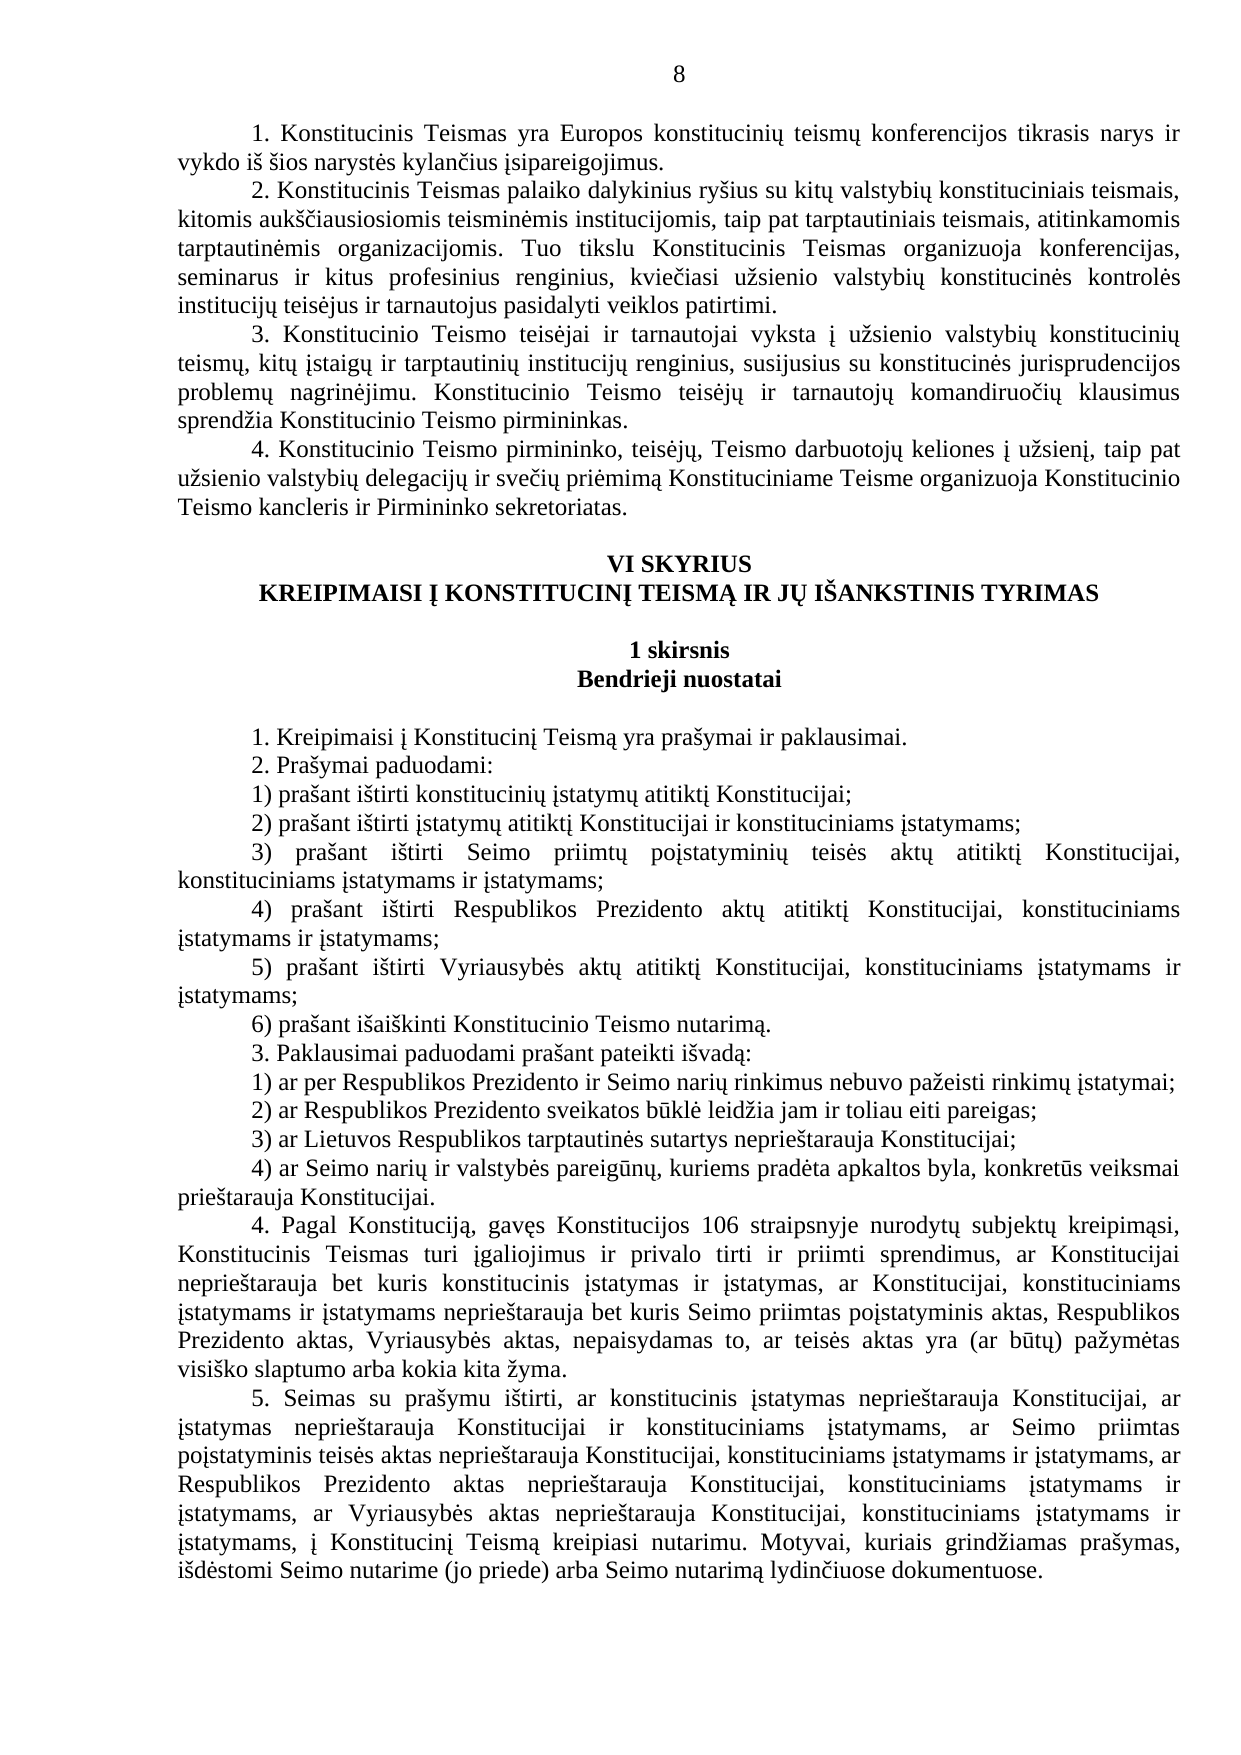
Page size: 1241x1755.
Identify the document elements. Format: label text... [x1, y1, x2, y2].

text 5) prašant ištirti Vyriausybės aktų atitiktį Konstitucijai, konstituciniams įstatymams ir įstatymams; [177, 952, 1181, 1009]
text 1 skirsnis [177, 636, 1181, 664]
text 4. Pagal Konstituciją, gavęs Konstitucijos 106 straipsnyje nurodytų subjektų kreipimąsi, Konstitucinis Teismas turi įgaliojimus ir privalo tirti ir priimti sprendimus, ar Konstitucijai neprieštarauja bet kuris konstitucinis įstatymas ir įstatymas, ar Konstitucijai, konstituciniams įstatymams ir įstatymams neprieštarauja bet kuris Seimo priimtas poįstatyminis aktas, Respublikos Prezidento aktas, Vyriausybės aktas, nepaisydamas to, ar teisės aktas yra (ar būtų) pažymėtas visiško slaptumo arba kokia kita žyma. [177, 1211, 1181, 1383]
text 2) ar Respublikos Prezidento sveikatos būklė leidžia jam ir toliau eiti pareigas; [177, 1096, 1181, 1124]
text Bendrieji nuostatai [177, 664, 1181, 693]
text 5. Seimas su prašymu ištirti, ar konstitucinis įstatymas neprieštarauja Konstitucijai, ar įstatymas neprieštarauja Konstitucijai ir konstituciniams įstatymams, ar Seimo priimtas poįstatyminis teisės aktas neprieštarauja Konstitucijai, konstituciniams įstatymams ir įstatymams, ar Respublikos Prezidento aktas neprieštarauja Konstitucijai, konstituciniams įstatymams ir įstatymams, ar Vyriausybės aktas neprieštarauja Konstitucijai, konstituciniams įstatymams ir įstatymams, į Konstitucinį Teismą kreipiasi nutarimu. Motyvai, kuriais grindžiamas prašymas, išdėstomi Seimo nutarime (jo priede) arba Seimo nutarimą lydinčiuose dokumentuose. [177, 1383, 1181, 1584]
text 3. Paklausimai paduodami prašant pateikti išvadą: [177, 1038, 1181, 1067]
text 6) prašant išaiškinti Konstitucinio Teismo nutarimą. [177, 1009, 1181, 1038]
text 3) prašant ištirti Seimo priimtų poįstatyminių teisės aktų atitiktį Konstitucijai, konstituciniams įstatymams ir įstatymams; [177, 837, 1181, 894]
text 4) prašant ištirti Respublikos Prezidento aktų atitiktį Konstitucijai, konstituciniams įstatymams ir įstatymams; [177, 894, 1181, 952]
text 1) prašant ištirti konstitucinių įstatymų atitiktį Konstitucijai; [177, 779, 1181, 808]
text 3. Konstitucinio Teismo teisėjai ir tarnautojai vyksta į užsienio valstybių konstitucinių teismų, kitų įstaigų ir tarptautinių institucijų renginius, susijusius su konstitucinės jurisprudencijos problemų nagrinėjimu. Konstitucinio Teismo teisėjų ir tarnautojų komandiruočių klausimus sprendžia Konstitucinio Teismo pirmininkas. [177, 319, 1181, 434]
text 2. Konstitucinis Teismas palaiko dalykinius ryšius su kitų valstybių konstituciniais teismais, kitomis aukščiausiosiomis teisminėmis institucijomis, taip pat tarptautiniais teismais, atitinkamomis tarptautinėmis organizacijomis. Tuo tikslu Konstitucinis Teismas organizuoja konferencijas, seminarus ir kitus profesinius renginius, kviečiasi užsienio valstybių konstitucinės kontrolės institucijų teisėjus ir tarnautojus pasidalyti veiklos patirtimi. [177, 176, 1181, 319]
text 2) prašant ištirti įstatymų atitiktį Konstitucijai ir konstituciniams įstatymams; [177, 808, 1181, 837]
text VI SKYRIUS [177, 549, 1181, 578]
text 2. Prašymai paduodami: [177, 751, 1181, 779]
text 1. Kreipimaisi į Konstitucinį Teismą yra prašymai ir paklausimai. [177, 722, 1181, 751]
text KREIPIMAISI Į KONSTITUCINĮ TEISMĄ IR JŲ IŠANKSTINIS TYRIMAS [177, 578, 1181, 607]
text 4. Konstitucinio Teismo pirmininko, teisėjų, Teismo darbuotojų keliones į užsienį, taip pat užsienio valstybių delegacijų ir svečių priėmimą Konstituciniame Teisme organizuoja Konstitucinio Teismo kancleris ir Pirmininko sekretoriatas. [177, 434, 1181, 521]
text 1. Konstitucinis Teismas yra Europos konstitucinių teismų konferencijos tikrasis narys ir vykdo iš šios narystės kylančius įsipareigojimus. [177, 118, 1181, 176]
text 1) ar per Respublikos Prezidento ir Seimo narių rinkimus nebuvo pažeisti rinkimų įstatymai; [177, 1067, 1181, 1096]
text 3) ar Lietuvos Respublikos tarptautinės sutartys neprieštarauja Konstitucijai; [177, 1124, 1181, 1153]
text 4) ar Seimo narių ir valstybės pareigūnų, kuriems pradėta apkaltos byla, konkretūs veiksmai prieštarauja Konstitucijai. [177, 1153, 1181, 1211]
